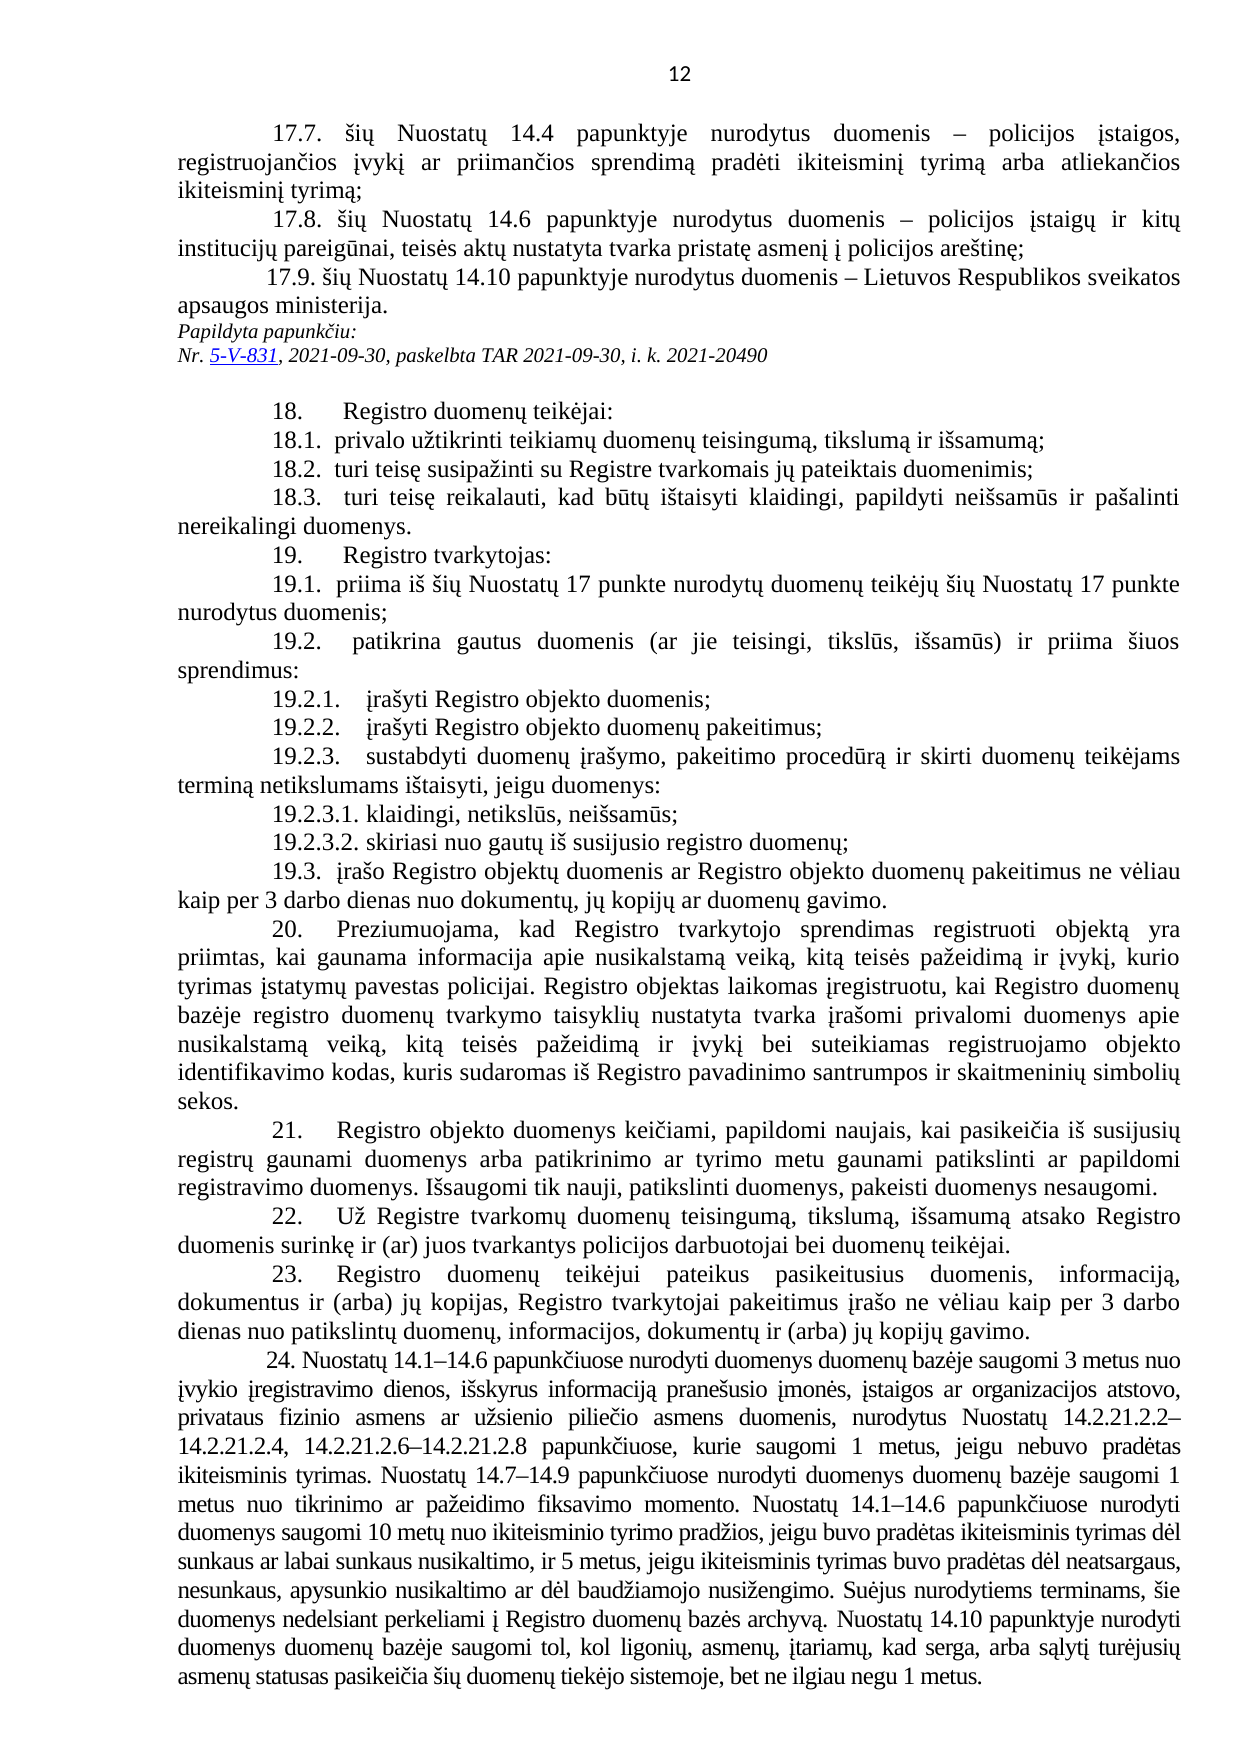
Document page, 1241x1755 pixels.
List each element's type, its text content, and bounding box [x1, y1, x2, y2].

text 17.7. šių Nuostatų 14.4 papunktyje nurodytus duomenis – policijos įstaigos, registruojančios įvykį ar priimančios sprendimą pradėti ikiteisminį tyrimą arba atliekančios ikiteisminį tyrimą; [177, 118, 1181, 204]
text 19.2.1. įrašyti Registro objekto duomenis; [177, 684, 1181, 712]
text 18.1. privalo užtikrinti teikiamų duomenų teisingumą, tikslumą ir išsamumą; [177, 425, 1181, 454]
text 18. Registro duomenų teikėjai: [177, 396, 1181, 425]
text 19.2.3.1. klaidingi, netikslūs, neišsamūs; [177, 799, 1181, 827]
text 19.2.3.2. skiriasi nuo gautų iš susijusio registro duomenų; [177, 827, 1181, 856]
text 19.2.3. sustabdyti duomenų įrašymo, pakeitimo procedūrą ir skirti duomenų teikėjams terminą netikslumams ištaisyti, jeigu duomenys: [177, 741, 1181, 799]
text 17.9. šių Nuostatų 14.10 papunktyje nurodytus duomenis – Lietuvos Respublikos sveikatos apsaugos ministerija. [177, 262, 1181, 319]
text 19.1. priima iš šių Nuostatų 17 punkte nurodytų duomenų teikėjų šių Nuostatų 17 punkte nurodytus duomenis; [177, 569, 1181, 626]
text 17.8. šių Nuostatų 14.6 papunktyje nurodytus duomenis – policijos įstaigų ir kitų institucijų pareigūnai, teisės aktų nustatyta tvarka pristatę asmenį į policijos areštinę; [177, 204, 1181, 262]
text 20. Preziumuojama, kad Registro tvarkytojo sprendimas registruoti objektą yra priimtas, kai gaunama informacija apie nusikalstamą veiką, kitą teisės pažeidimą ir įvykį, kurio tyrimas įstatymų pavestas policijai. Registro objektas laikomas įregistruotu, kai Registro duomenų bazėje registro duomenų tvarkymo taisyklių nustatyta tvarka įrašomi privalomi duomenys apie nusikalstamą veiką, kitą teisės pažeidimą ir įvykį bei suteikiamas registruojamo objekto identifikavimo kodas, kuris sudaromas iš Registro pavadinimo santrumpos ir skaitmeninių simbolių sekos. [177, 914, 1181, 1115]
text 18.2. turi teisę susipažinti su Registre tvarkomais jų pateiktais duomenimis; [177, 454, 1181, 482]
text 22. Už Registre tvarkomų duomenų teisingumą, tikslumą, išsamumą atsako Registro duomenis surinkę ir (ar) juos tvarkantys policijos darbuotojai bei duomenų teikėjai. [177, 1201, 1181, 1259]
text 21. Registro objekto duomenys keičiami, papildomi naujais, kai pasikeičia iš susijusių registrų gaunami duomenys arba patikrinimo ar tyrimo metu gaunami patikslinti ar papildomi registravimo duomenys. Išsaugomi tik nauji, patikslinti duomenys, pakeisti duomenys nesaugomi. [177, 1115, 1181, 1201]
text Papildyta papunkčiu: [177, 319, 1181, 343]
text 19.2.2. įrašyti Registro objekto duomenų pakeitimus; [177, 712, 1181, 741]
text 19. Registro tvarkytojas: [177, 540, 1181, 569]
text Nr. 5-V-831, 2021-09-30, paskelbta TAR 2021-09-30, i. k. 2021-20490 [177, 343, 1181, 367]
text 19.3. įrašo Registro objektų duomenis ar Registro objekto duomenų pakeitimus ne vėliau kaip per 3 darbo dienas nuo dokumentų, jų kopijų ar duomenų gavimo. [177, 856, 1181, 914]
text 23. Registro duomenų teikėjui pateikus pasikeitusius duomenis, informaciją, dokumentus ir (arba) jų kopijas, Registro tvarkytojai pakeitimus įrašo ne vėliau kaip per 3 darbo dienas nuo patikslintų duomenų, informacijos, dokumentų ir (arba) jų kopijų gavimo. [177, 1259, 1181, 1345]
text 18.3. turi teisę reikalauti, kad būtų ištaisyti klaidingi, papildyti neišsamūs ir pašalinti nereikalingi duomenys. [177, 482, 1181, 540]
text 19.2. patikrina gautus duomenis (ar jie teisingi, tikslūs, išsamūs) ir priima šiuos sprendimus: [177, 626, 1181, 684]
text 24. Nuostatų 14.1–14.6 papunkčiuose nurodyti duomenys duomenų bazėje saugomi 3 metus nuo įvykio įregistravimo dienos, išskyrus informaciją pranešusio įmonės, įstaigos ar organizacijos atstovo, privataus fizinio asmens ar užsienio piliečio asmens duomenis, nurodytus Nuostatų 14.2.21.2.2–14.2.21.2.4, 14.2.21.2.6–14.2.21.2.8 papunkčiuose, kurie saugomi 1 metus, jeigu nebuvo pradėtas ikiteisminis tyrimas. Nuostatų 14.7–14.9 papunkčiuose nurodyti duomenys duomenų bazėje saugomi 1 metus nuo tikrinimo ar pažeidimo fiksavimo momento. Nuostatų 14.1–14.6 papunkčiuose nurodyti duomenys saugomi 10 metų nuo ikiteisminio tyrimo pradžios, jeigu buvo pradėtas ikiteisminis tyrimas dėl sunkaus ar labai sunkaus nusikaltimo, ir 5 metus, jeigu ikiteisminis tyrimas buvo pradėtas dėl neatsargaus, nesunkaus, apysunkio nusikaltimo ar dėl baudžiamojo nusižengimo. Suėjus nurodytiems terminams, šie duomenys nedelsiant perkeliami į Registro duomenų bazės archyvą. Nuostatų 14.10 papunktyje nurodyti duomenys duomenų bazėje saugomi tol, kol ligonių, asmenų, įtariamų, kad serga, arba sąlytį turėjusių asmenų statusas pasikeičia šių duomenų tiekėjo sistemoje, bet ne ilgiau negu 1 metus. [177, 1345, 1181, 1690]
